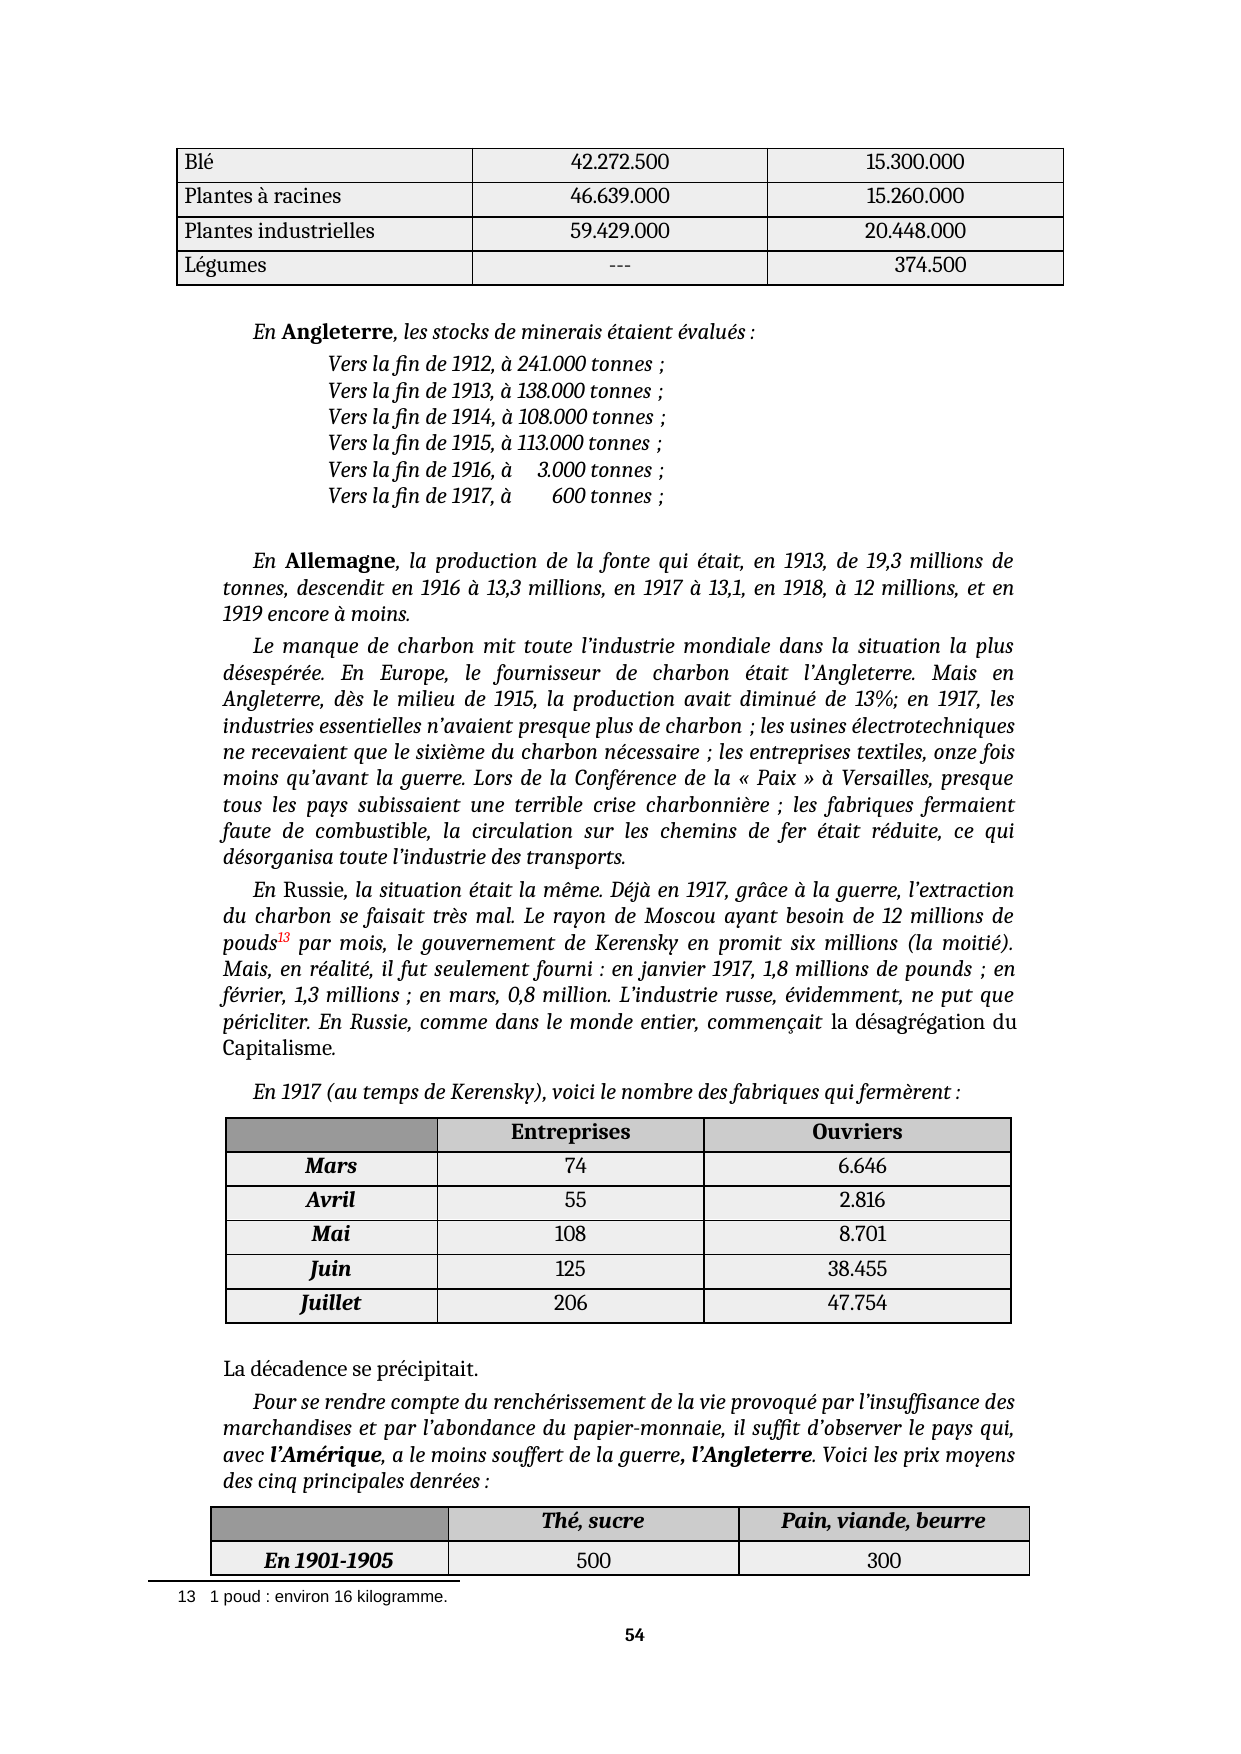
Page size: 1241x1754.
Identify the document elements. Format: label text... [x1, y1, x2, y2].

table_header Pain, viande, beurre [740, 1508, 1029, 1540]
text En Russie, la situation était la même. Déjà en 1917, grâce à la guerre, l’extraction du charbon se faisait très mal. Le rayon de Moscou ayant besoin de 12 millions de pouds par mois, le gouvernement de Kerensky en promit six millions (la moitié). Mais, en réalité, il fut seulement fourni : en janvier 1917, 1,8 millions de pounds ; en février, 1,3 millions ; en mars, 0,8 million. L’industrie russe, évidemment, ne put que péricliter. En Russie, comme dans le monde entier, commençait la désagrégation du Capitalisme. [223, 877, 1018, 1061]
text La décadence se précipitait. [148, 1356, 1018, 1383]
table_cell Mai [227, 1221, 437, 1254]
table_header Entreprises [438, 1119, 703, 1151]
table_cell Avril [227, 1187, 437, 1219]
table_cell Juin [227, 1255, 437, 1288]
text Pour se rendre compte du renchérissement de la vie provoqué par l’insuffisance des marchandises et par l’abondance du papier-monnaie, il suffit d’observer le pays qui, avec l’Amérique, a le moins souffert de la guerre, l’Angleterre. Voici les prix moyens des cinq principales denrées : [223, 1389, 1018, 1494]
table_cell 374.500 [768, 252, 1063, 284]
table_header [227, 1119, 437, 1151]
table_cell 125 [438, 1255, 703, 1288]
text Vers la fin de 1914, à 108.000 tonnes ; [298, 404, 1018, 430]
text Vers la fin de 1915, à 113.000 tonnes ; [298, 430, 1018, 456]
table_cell --- [473, 252, 767, 284]
table_cell Plantes industrielles [178, 218, 472, 250]
text En Angleterre, les stocks de minerais étaient évalués : [223, 318, 1018, 345]
table_cell Légumes [178, 252, 472, 284]
table_cell 206 [438, 1290, 703, 1322]
table_cell 2.816 [705, 1187, 1010, 1219]
text Vers la fin de 1916, à 3.000 tonnes ; [298, 456, 1018, 483]
table_cell 15.260.000 [768, 183, 1063, 216]
table_cell 6.646 [705, 1153, 1010, 1185]
table_cell Plantes à racines [178, 183, 472, 216]
text En 1917 (au temps de Kerensky), voici le nombre des fabriques qui fermèrent : [223, 1079, 1018, 1105]
table_cell 46.639.000 [473, 183, 767, 216]
table_cell En 1901-1905 [212, 1542, 448, 1574]
text 1 poud : environ 16 kilogramme. [148, 1587, 1093, 1606]
table_cell 47.754 [705, 1290, 1010, 1322]
table_cell 42.272.500 [473, 149, 767, 182]
table_cell Blé [178, 149, 472, 182]
text Vers la fin de 1912, à 241.000 tonnes ; [298, 351, 1018, 377]
table_cell 74 [438, 1153, 703, 1185]
table_cell 38.455 [705, 1255, 1010, 1288]
table_cell 500 [449, 1542, 738, 1574]
text En Allemagne, la production de la fonte qui était, en 1913, de 19,3 millions de tonnes, descendit en 1916 à 13,3 millions, en 1917 à 13,1, en 1918, à 12 millions, et en 1919 encore à moins. [223, 548, 1018, 627]
table_cell 59.429.000 [473, 218, 767, 250]
table_cell 15.300.000 [768, 149, 1063, 182]
text Vers la fin de 1917, à 600 tonnes ; [298, 483, 1018, 509]
table_cell Juillet [227, 1290, 437, 1322]
table_cell 20.448.000 [768, 218, 1063, 250]
table_cell 108 [438, 1221, 703, 1254]
table_header [212, 1508, 448, 1540]
text Le manque de charbon mit toute l’industrie mondiale dans la situation la plus désespérée. En Europe, le fournisseur de charbon était l’Angleterre. Mais en Angleterre, dès le milieu de 1915, la production avait diminué de 13%; en 1917, les industries essentielles n’avaient presque plus de charbon ; les usines électrotechniques ne recevaient que le sixième du charbon nécessaire ; les entreprises textiles, onze fois moins qu’avant la guerre. Lors de la Conférence de la « Paix » à Versailles, presque tous les pays subissaient une terrible crise charbonnière ; les fabriques fermaient faute de combustible, la circulation sur les chemins de fer était réduite, ce qui désorganisa toute l’industrie des transports. [223, 633, 1018, 871]
table_cell Mars [227, 1153, 437, 1185]
table_header Ouvriers [705, 1119, 1010, 1151]
text Vers la fin de 1913, à 138.000 tonnes ; [298, 377, 1018, 404]
table_cell 8.701 [705, 1221, 1010, 1254]
table_cell 55 [438, 1187, 703, 1219]
table_cell 300 [740, 1542, 1029, 1574]
table_header Thé, sucre [449, 1508, 738, 1540]
